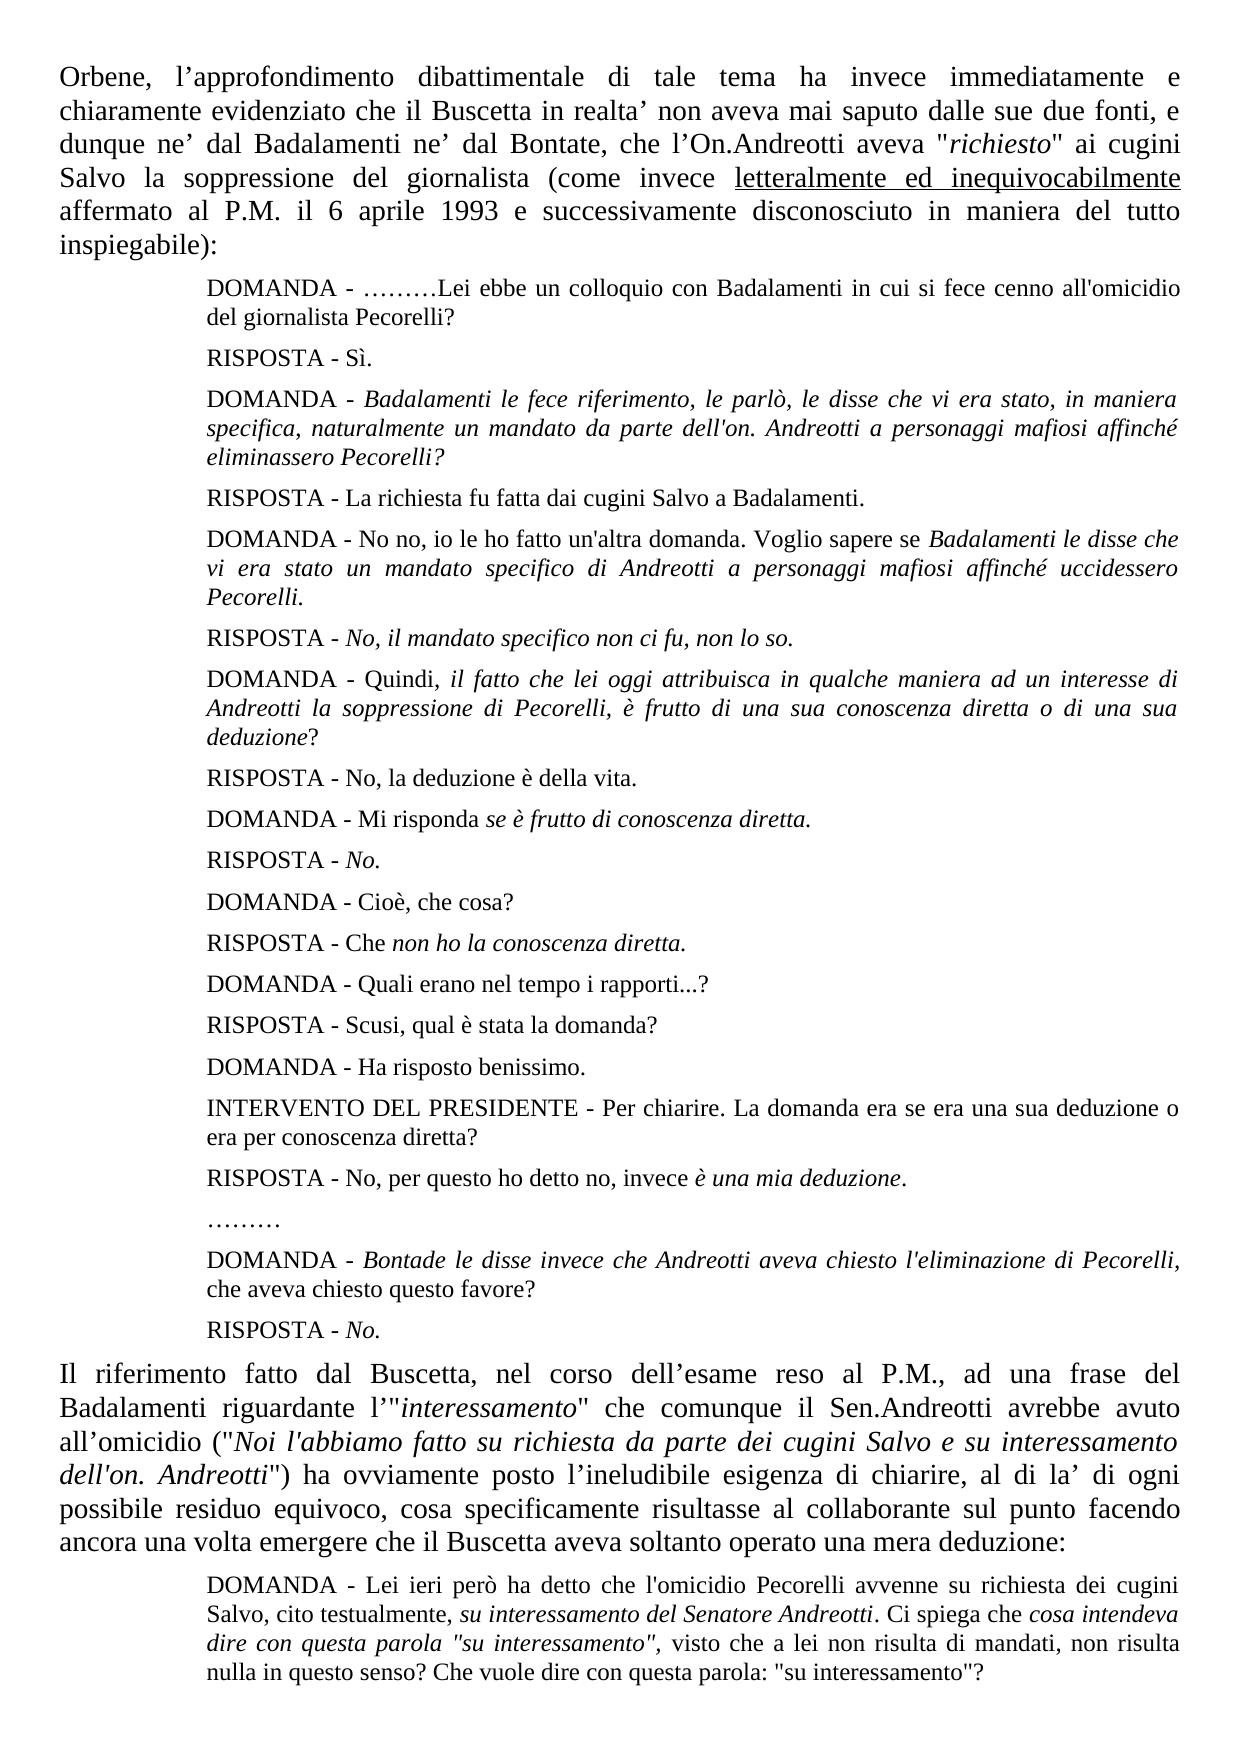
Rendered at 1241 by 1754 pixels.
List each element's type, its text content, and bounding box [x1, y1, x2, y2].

text DOMANDA - Ha risposto benissimo. [206, 1052, 1181, 1080]
text RISPOSTA - La richiesta fu fatta dai cugini Salvo a Badalamenti. [206, 483, 1181, 512]
text DOMANDA - ………Lei ebbe un colloquio con Badalamenti in cui si fece cenno all'omicidio del giornalista Pecorelli? [206, 273, 1181, 330]
text RISPOSTA - Che non ho la conoscenza diretta. [206, 928, 1181, 957]
text RISPOSTA - No. [206, 845, 1181, 874]
text RISPOSTA - Scusi, qual è stata la domanda? [206, 1010, 1181, 1039]
text DOMANDA - Quindi, il fatto che lei oggi attribuisca in qualche maniera ad un interesse di Andreotti la soppressione di Pecorelli, è frutto di una sua conoscenza diretta o di una sua deduzione? [206, 664, 1181, 750]
text DOMANDA - Lei ieri però ha detto che l'omicidio Pecorelli avvenne su richiesta dei cugini Salvo, cito testualmente, su interessamento del Senatore Andreotti. Ci spiega che cosa intendeva dire con questa parola "su interessamento", visto che a lei non risulta di mandati, non risulta nulla in questo senso? Che vuole dire con questa parola: "su interessamento"? [206, 1570, 1181, 1685]
text DOMANDA - Mi risponda se è frutto di conoscenza diretta. [206, 804, 1181, 833]
text RISPOSTA - No, per questo ho detto no, invece è una mia deduzione. [206, 1163, 1181, 1192]
text Il riferimento fatto dal Buscetta, nel corso dell’esame reso al P.M., ad una frase del Badalamenti riguardante l’"interessamento" che comunque il Sen.Andreotti avrebbe avuto all’omicidio ("Noi l'abbiamo fatto su richiesta da parte dei cugini Salvo e su interessamento dell'on. Andreotti") ha ovviamente posto l’ineludibile esigenza di chiarire, al di la’ di ogni possibile residuo equivoco, cosa specificamente risultasse al collaborante sul punto facendo ancora una volta emergere che il Buscetta aveva soltanto operato una mera deduzione: [59, 1357, 1181, 1558]
text ……… [206, 1204, 1181, 1233]
text Orbene, l’approfondimento dibattimentale di tale tema ha invece immediatamente e chiaramente evidenziato che il Buscetta in realta’ non aveva mai saputo dalle sue due fonti, e dunque ne’ dal Badalamenti ne’ dal Bontate, che l’On.Andreotti aveva "richiesto" ai cugini Salvo la soppressione del giornalista (come invece letteralmente ed inequivocabilmente affermato al P.M. il 6 aprile 1993 e successivamente disconosciuto in maniera del tutto inspiegabile): [59, 59, 1181, 260]
text RISPOSTA - Sì. [206, 343, 1181, 372]
text DOMANDA - Badalamenti le fece riferimento, le parlò, le disse che vi era stato, in maniera specifica, naturalmente un mandato da parte dell'on. Andreotti a personaggi mafiosi affinché eliminassero Pecorelli? [206, 384, 1181, 470]
text DOMANDA - Quali erano nel tempo i rapporti...? [206, 969, 1181, 998]
text RISPOSTA - No, la deduzione è della vita. [206, 763, 1181, 792]
text RISPOSTA - No, il mandato specifico non ci fu, non lo so. [206, 623, 1181, 652]
text DOMANDA - No no, io le ho fatto un'altra domanda. Voglio sapere se Badalamenti le disse che vi era stato un mandato specifico di Andreotti a personaggi mafiosi affinché uccidessero Pecorelli. [206, 524, 1181, 610]
text DOMANDA - Cioè, che cosa? [206, 887, 1181, 915]
text RISPOSTA - No. [206, 1315, 1181, 1344]
text INTERVENTO DEL PRESIDENTE - Per chiarire. La domanda era se era una sua deduzione o era per conoscenza diretta? [206, 1093, 1181, 1150]
text DOMANDA - Bontade le disse invece che Andreotti aveva chiesto l'eliminazione di Pecorelli, che aveva chiesto questo favore? [206, 1245, 1181, 1303]
